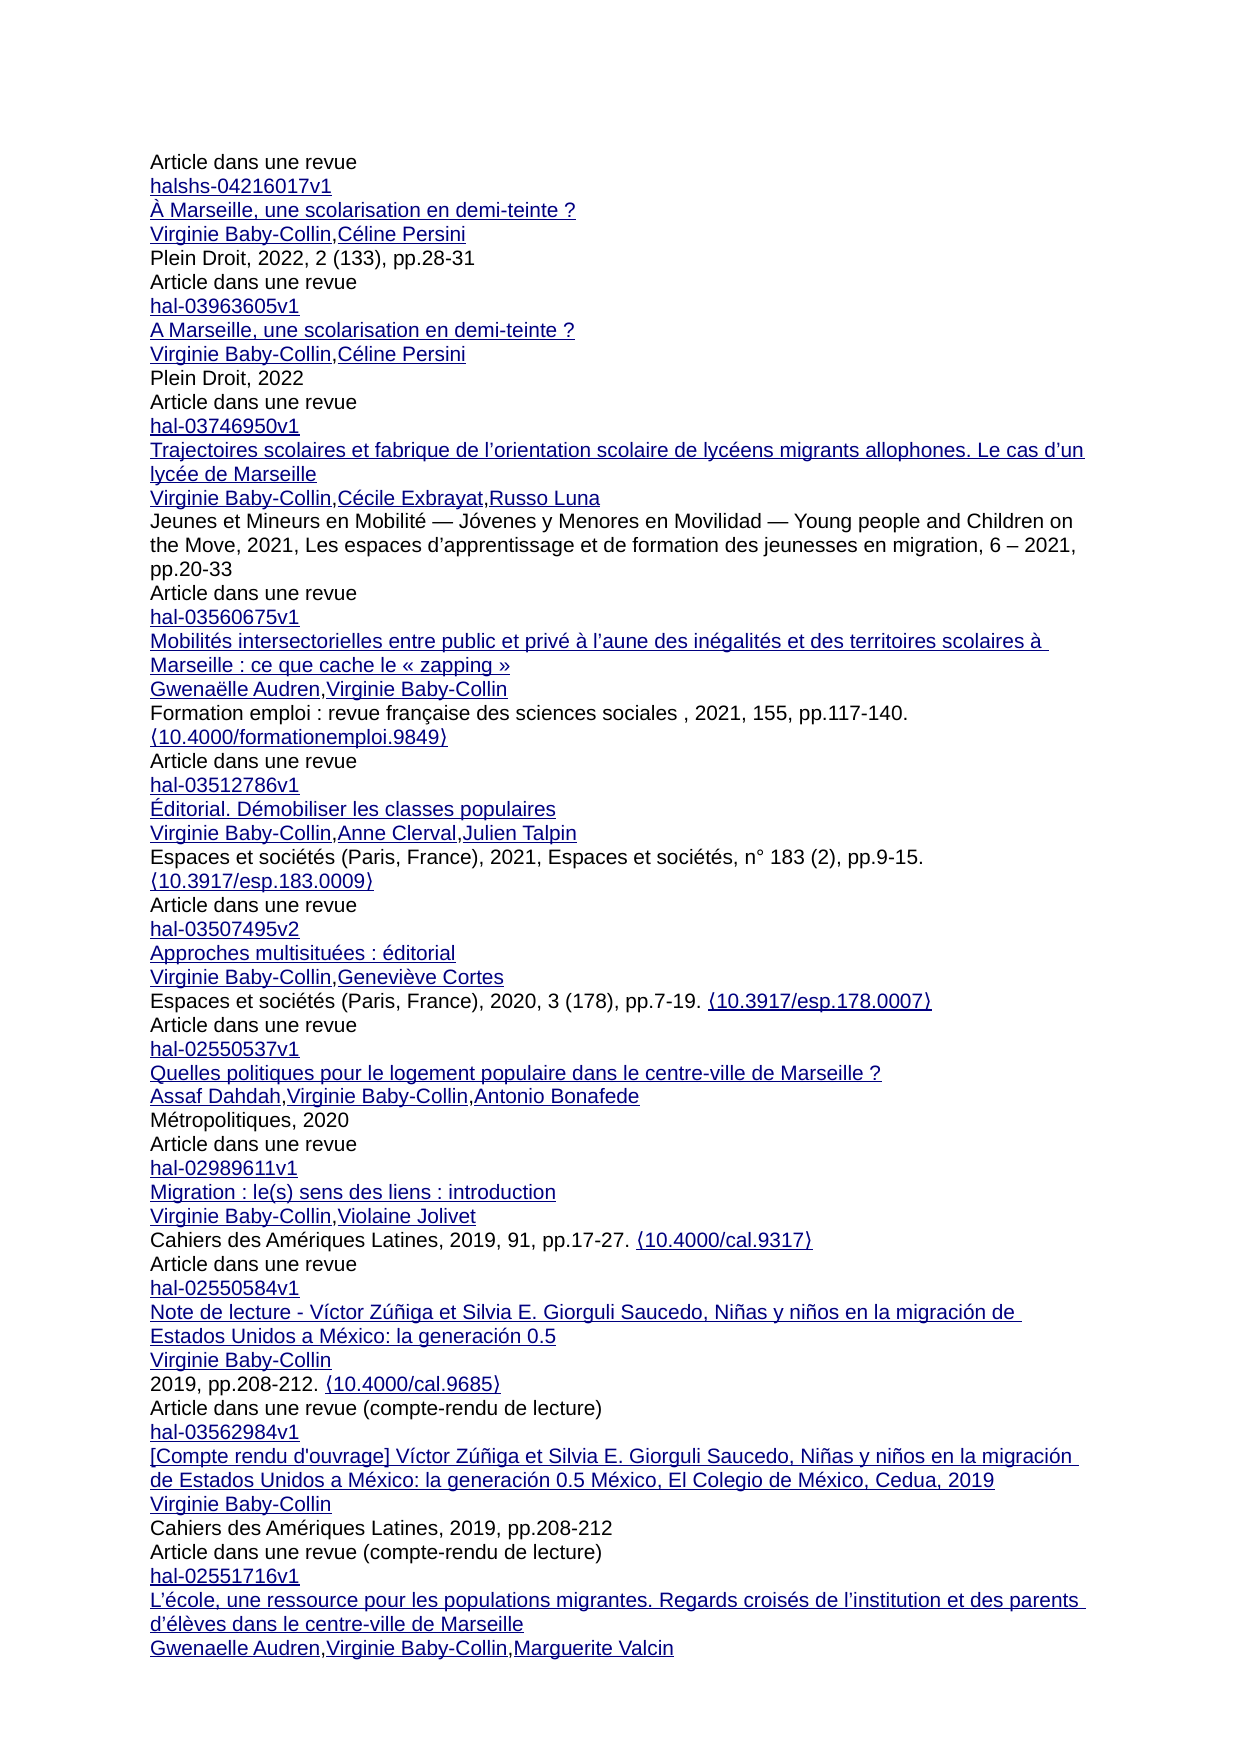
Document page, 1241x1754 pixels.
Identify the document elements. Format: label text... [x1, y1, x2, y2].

table_cell A Marseille, une scolarisation en demi-teinte ? Virginie Baby-Collin,Céline Persini Plein Droit, 2022 Article dans une revue hal-03746950v1 [150, 318, 1090, 437]
table_cell L’école, une ressource pour les populations migrantes. Regards croisés de l’institution et des parents d’élèves dans le centre-ville de Marseille Gwenaelle Audren,Virginie Baby-Collin,Marguerite Valcin [150, 1588, 1090, 1659]
table_cell Mobilités intersectorielles entre public et privé à l’aune des inégalités et des territoires scolaires à Marseille : ce que cache le « zapping » Gwenaëlle Audren,Virginie Baby-Collin Formation emploi : revue française des sciences sociales , 2021, 155, pp.117-140. ⟨10.4000/formationemploi.9849⟩ Article dans une revue hal-03512786v1 [150, 629, 1090, 797]
table_cell Migration : le(s) sens des liens : introduction Virginie Baby-Collin,Violaine Jolivet Cahiers des Amériques Latines, 2019, 91, pp.17-27. ⟨10.4000/cal.9317⟩ Article dans une revue hal-02550584v1 [150, 1180, 1090, 1300]
table_cell Note de lecture - Víctor Zúñiga et Silvia E. Giorguli Saucedo, Niñas y niños en la migración de Estados Unidos a México: la generación 0.5 Virginie Baby-Collin 2019, pp.208-212. ⟨10.4000/cal.9685⟩ Article dans une revue (compte-rendu de lecture) hal-03562984v1 [150, 1300, 1090, 1444]
table_cell Article dans une revue halshs-04216017v1 [150, 150, 1090, 198]
table_cell Trajectoires scolaires et fabrique de l’orientation scolaire de lycéens migrants allophones. Le cas d’un lycée de Marseille Virginie Baby-Collin,Cécile Exbrayat,Russo Luna Jeunes et Mineurs en Mobilité — Jóvenes y Menores en Movilidad — Young people and Children on the Move, 2021, Les espaces d’apprentissage et de formation des jeunesses en migration, 6 – 2021, pp.20-33 Article dans une revue hal-03560675v1 [150, 438, 1090, 629]
table_cell À Marseille, une scolarisation en demi-teinte ? Virginie Baby-Collin,Céline Persini Plein Droit, 2022, 2 (133), pp.28-31 Article dans une revue hal-03963605v1 [150, 198, 1090, 318]
table_cell [Compte rendu d'ouvrage] Víctor Zúñiga et Silvia E. Giorguli Saucedo, Niñas y niños en la migración de Estados Unidos a México: la generación 0.5 México, El Colegio de México, Cedua, 2019 Virginie Baby-Collin Cahiers des Amériques Latines, 2019, pp.208-212 Article dans une revue (compte-rendu de lecture) hal-02551716v1 [150, 1444, 1090, 1587]
table_cell Approches multisituées : éditorial Virginie Baby-Collin,Geneviève Cortes Espaces et sociétés (Paris, France), 2020, 3 (178), pp.7-19. ⟨10.3917/esp.178.0007⟩ Article dans une revue hal-02550537v1 [150, 941, 1090, 1060]
table_cell Éditorial. Démobiliser les classes populaires Virginie Baby-Collin,Anne Clerval,Julien Talpin Espaces et sociétés (Paris, France), 2021, Espaces et sociétés, n° 183 (2), pp.9-15. ⟨10.3917/esp.183.0009⟩ Article dans une revue hal-03507495v2 [150, 797, 1090, 941]
table_cell Quelles politiques pour le logement populaire dans le centre-ville de Marseille ? Assaf Dahdah,Virginie Baby-Collin,Antonio Bonafede Métropolitiques, 2020 Article dans une revue hal-02989611v1 [150, 1060, 1090, 1180]
